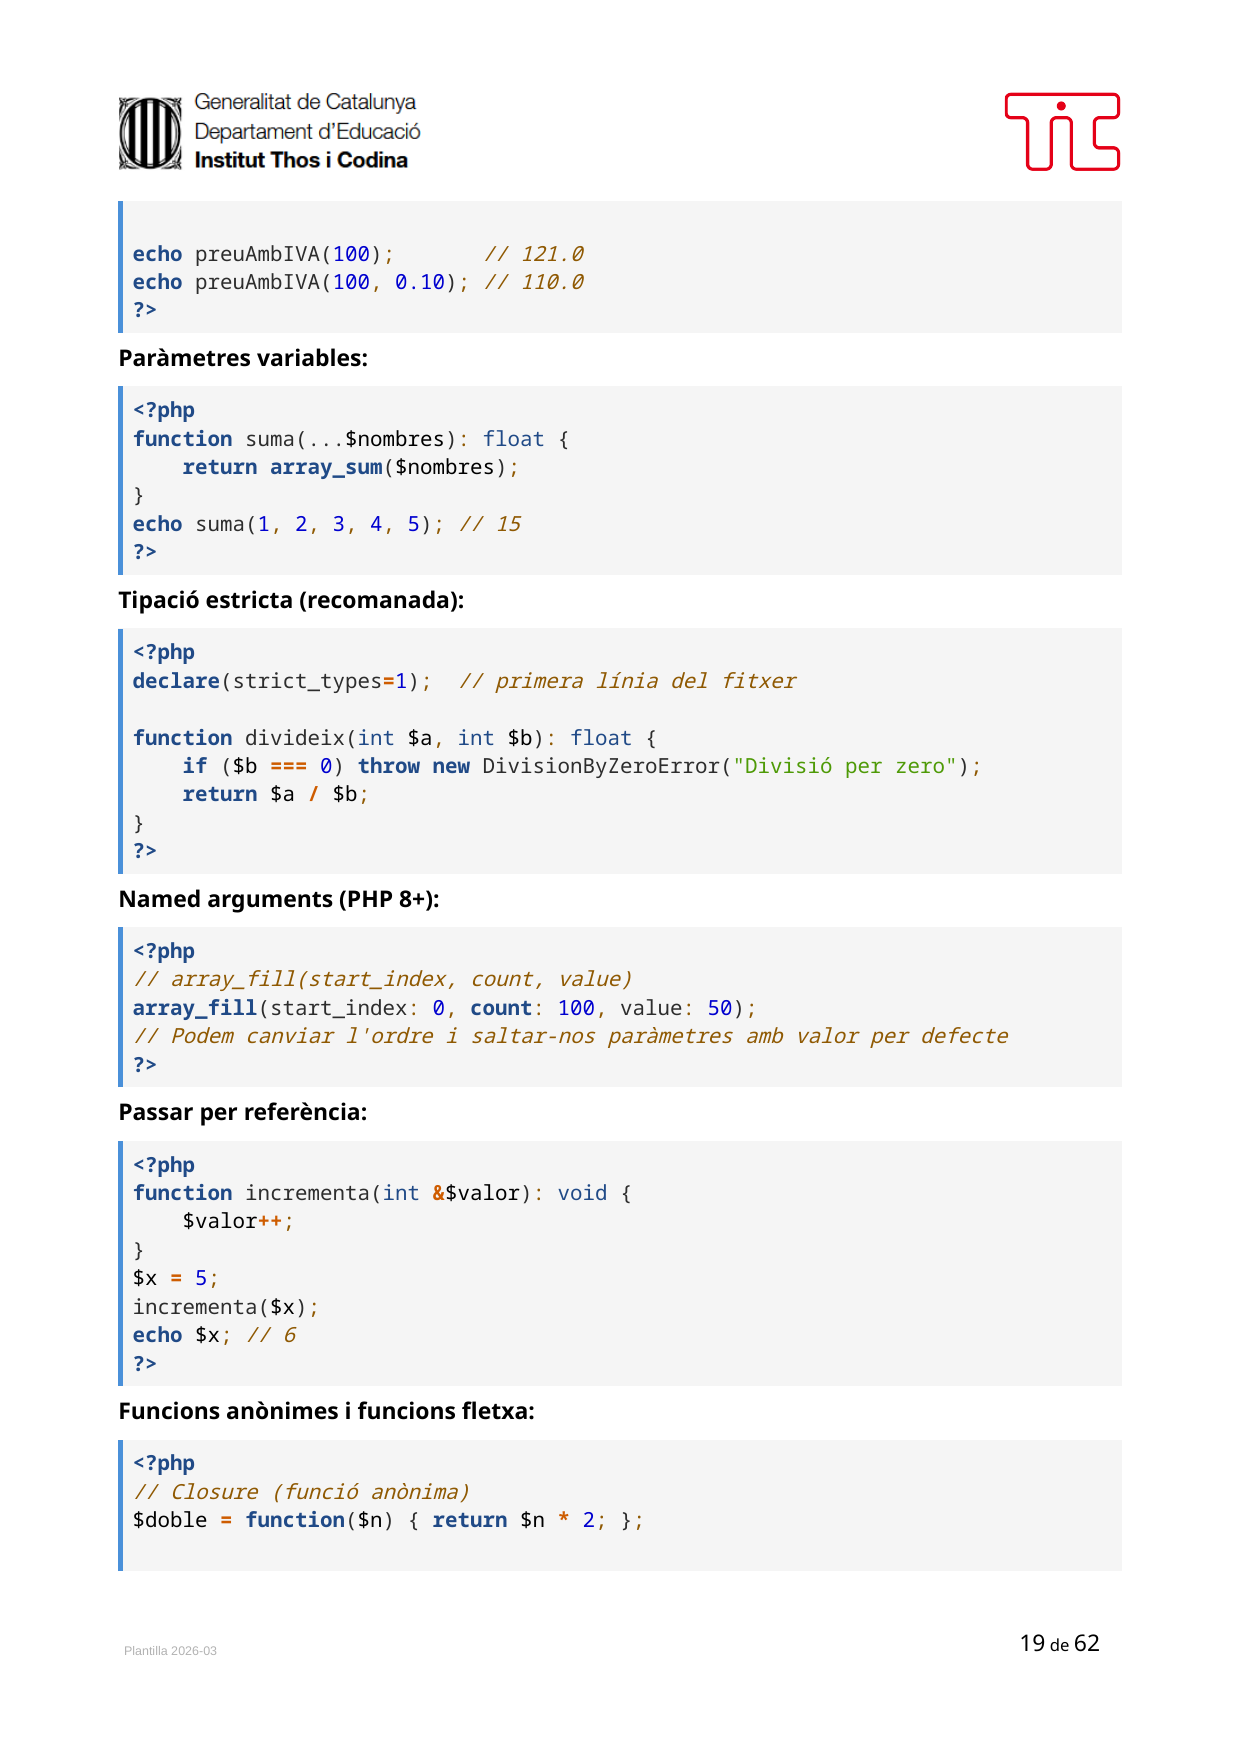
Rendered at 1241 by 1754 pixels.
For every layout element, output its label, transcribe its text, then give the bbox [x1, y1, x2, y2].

text } [123, 1235, 1122, 1263]
text <?php [118, 628, 1122, 666]
text // Podem canviar l'ordre i saltar-nos paràmetres amb valor per defecte [123, 1021, 1122, 1050]
text echo suma(1, 2, 3, 4, 5); // 15 [123, 509, 1122, 537]
text ?> [123, 1050, 1122, 1087]
picture [1004, 92, 1123, 171]
text <?php [123, 1440, 1122, 1477]
text ?> [123, 1349, 1122, 1386]
text $valor++; [123, 1207, 1122, 1235]
text <?php [123, 1141, 1122, 1178]
text return $a / $b; [123, 779, 1122, 808]
text ?> [123, 296, 1122, 333]
text <?php [123, 386, 1122, 424]
text Paràmetres variables: [118, 342, 1122, 373]
text if ($b === 0) throw new DivisionByZeroError("Divisió per zero"); [123, 751, 1122, 779]
text // array_fill(start_index, count, value) [123, 964, 1122, 993]
text Named arguments (PHP 8+): [118, 882, 1122, 914]
text return array_sum($nombres); [123, 452, 1122, 481]
text } [123, 481, 1122, 509]
text Passar per referència: [118, 1096, 1122, 1127]
text function incrementa(int &$valor): void { [123, 1178, 1122, 1207]
text function divideix(int $a, int $b): float { [123, 723, 1122, 751]
picture [118, 92, 422, 171]
text ?> [123, 537, 1122, 575]
text Tipació estricta (recomanada): [118, 584, 1122, 615]
text echo preuAmbIVA(100); // 121.0 [123, 239, 1122, 267]
text array_fill(start_index: 0, count: 100, value: 50); [123, 993, 1122, 1021]
text Funcions anònimes i funcions fletxa: [118, 1395, 1122, 1426]
text $x = 5; [123, 1263, 1122, 1292]
text <?php [123, 927, 1122, 964]
text function suma(...$nombres): float { [123, 424, 1122, 452]
text echo preuAmbIVA(100, 0.10); // 110.0 [123, 267, 1122, 296]
text $doble = function($n) { return $n * 2; }; [123, 1505, 1122, 1534]
text ?> [123, 836, 1122, 874]
text } [123, 808, 1122, 836]
text echo $x; // 6 [123, 1320, 1122, 1349]
text incrementa($x); [123, 1292, 1122, 1320]
text // Closure (funció anònima) [123, 1477, 1122, 1505]
text declare(strict_types=1); // primera línia del fitxer [123, 666, 1122, 694]
